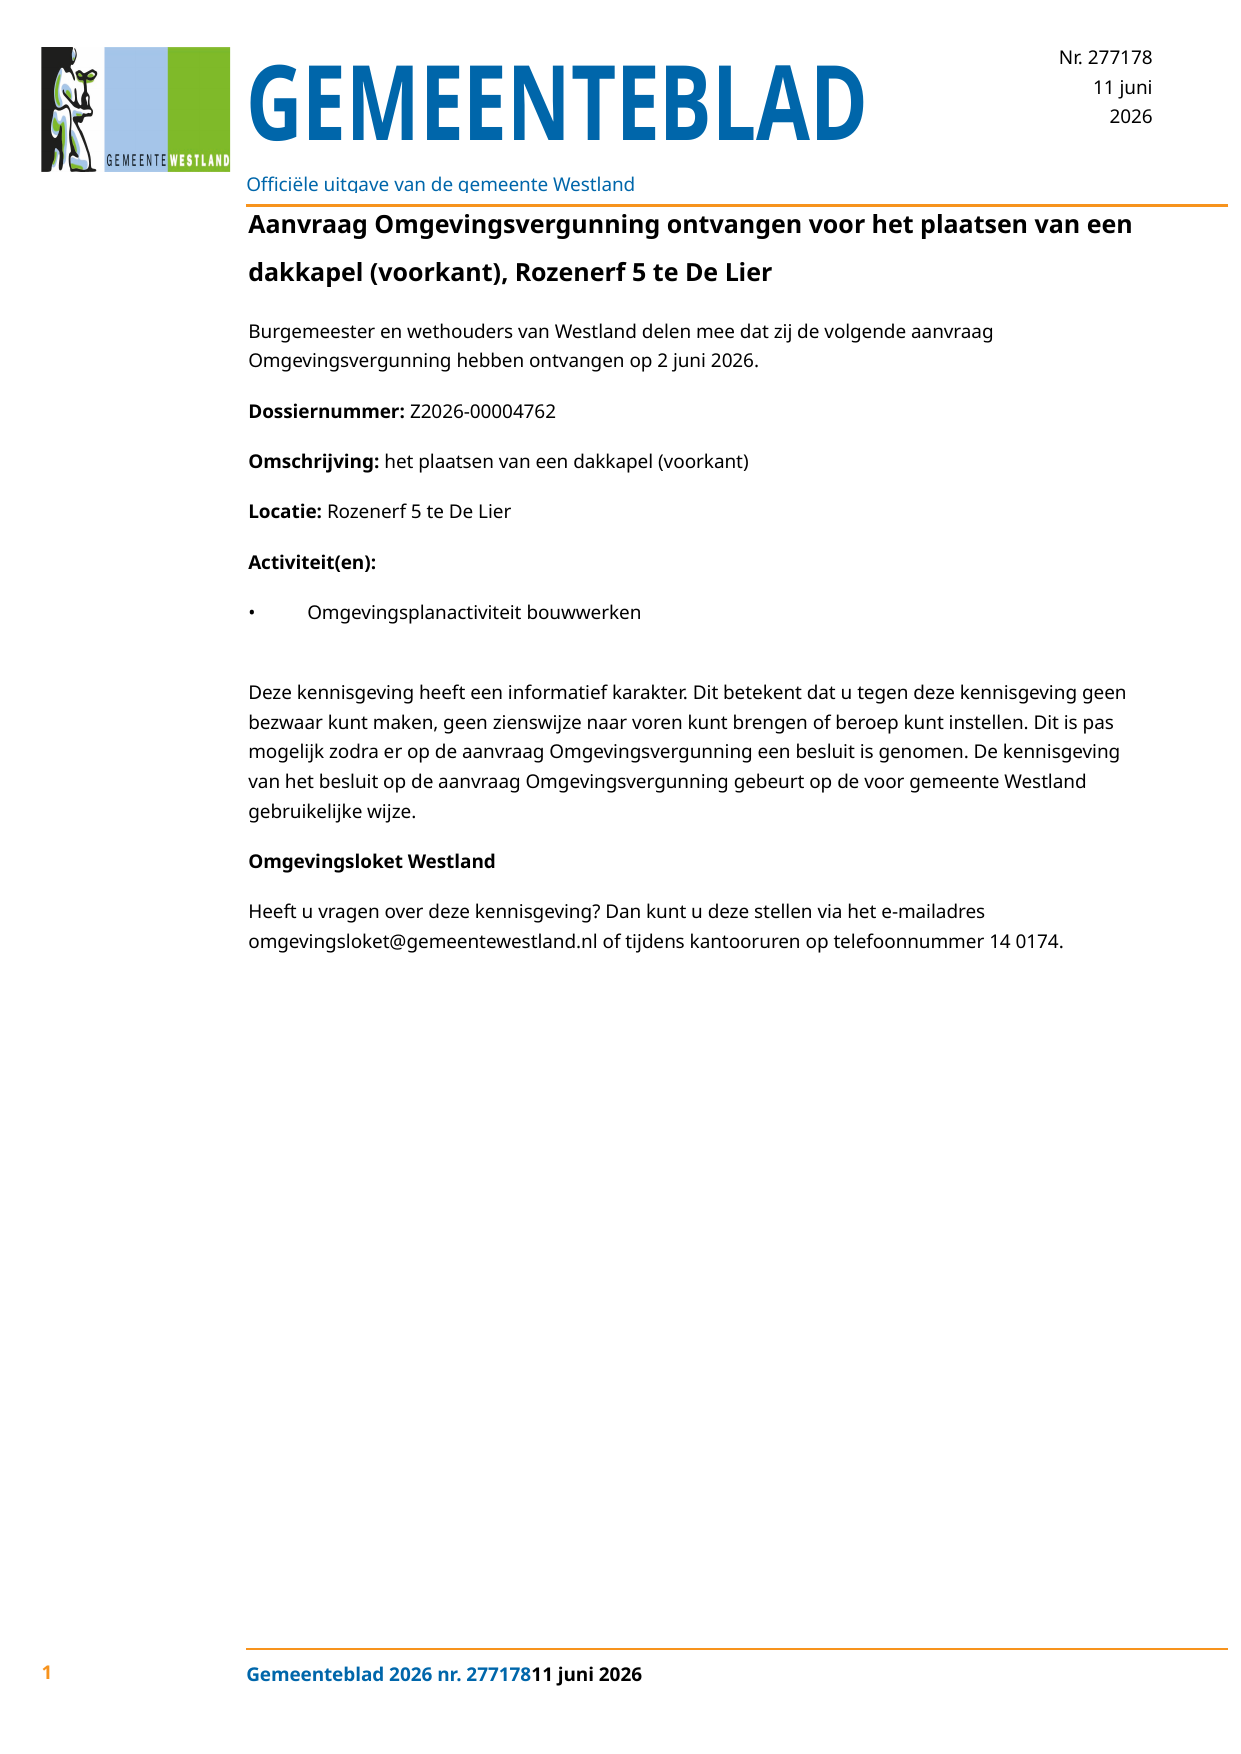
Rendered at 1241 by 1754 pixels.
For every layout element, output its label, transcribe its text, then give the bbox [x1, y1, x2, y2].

text Deze kennisgeving heeft een informatief karakter. Dit betekent dat u tegen deze kennisgeving geen bezwaar kunt maken, geen zienswijze naar voren kunt brengen of beroep kunt instellen. Dit is pas mogelijk zodra er op de aanvraag Omgevingsvergunning een besluit is genomen. De kennisgeving van het besluit op de aanvraag Omgevingsvergunning gebeurt op de voor gemeente Westland gebruikelijke wijze. [248, 679, 1152, 824]
picture [41, 47, 231, 172]
text Locatie: Rozenerf 5 te De Lier [248, 499, 1152, 524]
text Aanvraag Omgevingsvergunning ontvangen voor het plaatsen van een dakkapel (voorkant), Rozenerf 5 te De Lier [248, 207, 1152, 288]
text Omschrijving: het plaatsen van een dakkapel (voorkant) [248, 448, 1152, 474]
text Omgevingsloket Westland [248, 848, 1152, 874]
text Heeft u vragen over deze kennisgeving? Dan kunt u deze stellen via het e-mailadres omgevingsloket@gemeentewestland.nl of tijdens kantooruren op telefoonnummer 14 0174. [248, 899, 1152, 954]
list Omgevingsplanactiviteit bouwwerken [248, 599, 1152, 625]
text Dossiernummer: Z2026-00004762 [248, 398, 1152, 424]
text Activiteit(en): [248, 549, 1152, 575]
text Burgemeester en wethouders van Westland delen mee dat zij de volgende aanvraag Omgevingsvergunning hebben ontvangen op 2 juni 2026. [248, 318, 1152, 373]
